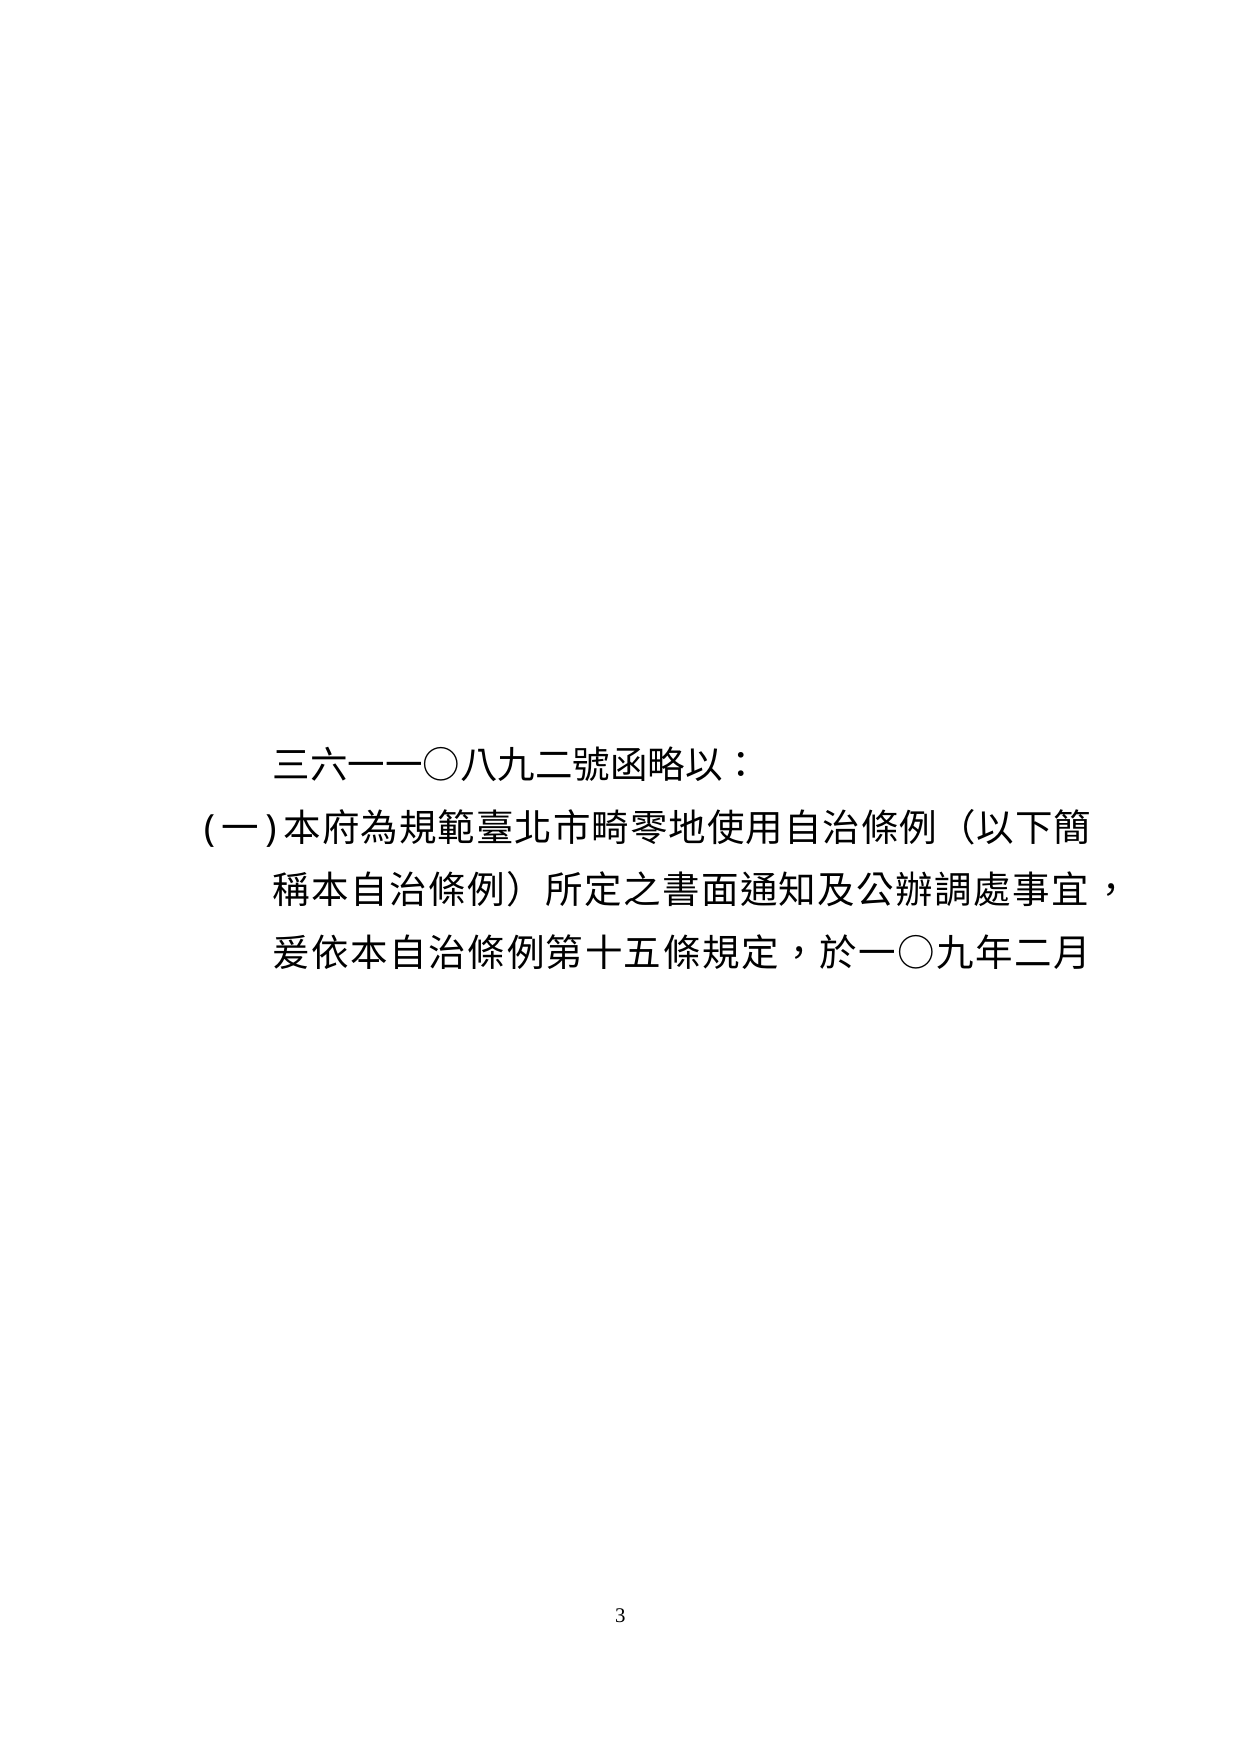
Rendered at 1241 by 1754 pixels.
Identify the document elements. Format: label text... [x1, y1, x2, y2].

text (一)本府為規範臺北市畸零地使用自治條例（以下簡稱本自治條例）所定之書面通知及公辦調處事宜，爰依本自治條例第十五條規定，於一○九年二月二十日訂定發布「臺北市畸零地書面通知及公辦調處作業辦法」（以下簡稱本辦法）。本辦法本次修正係因畸零地之鄰地所有權人依本自治條例第六條第二項規定書面通知鄰地權利關係人時，因現行條文並未規範因土地登記簿謄本所載鄰地權利關係人地址不明、錯誤或死亡尚未辦竣繼承登記等無法送達時之處理方式，又因現行條文針對無法送達之定義未臻明確，致非屬畸零地之建築基地起造人或都市更新實施者（以下簡稱起造人或實施者），為求程序儘速進行，依本自治條例第八條第一項或第二項規定所為之書面通知，常以刊登三家全國發行新聞紙連續三日公告之方式為之，肇致衍生是否合法送達之爭議，另考量讓售通知時點之不確定，為免畸零地之土地公告現值、面積及形狀，恐因程序進行發生變動，致生認定時間點爭議。為解決上開爭議及基於實務運作所需，爰修正本辦法。 [198, 783, 1092, 971]
text 三六一一○八九二號函略以： [198, 721, 1092, 783]
